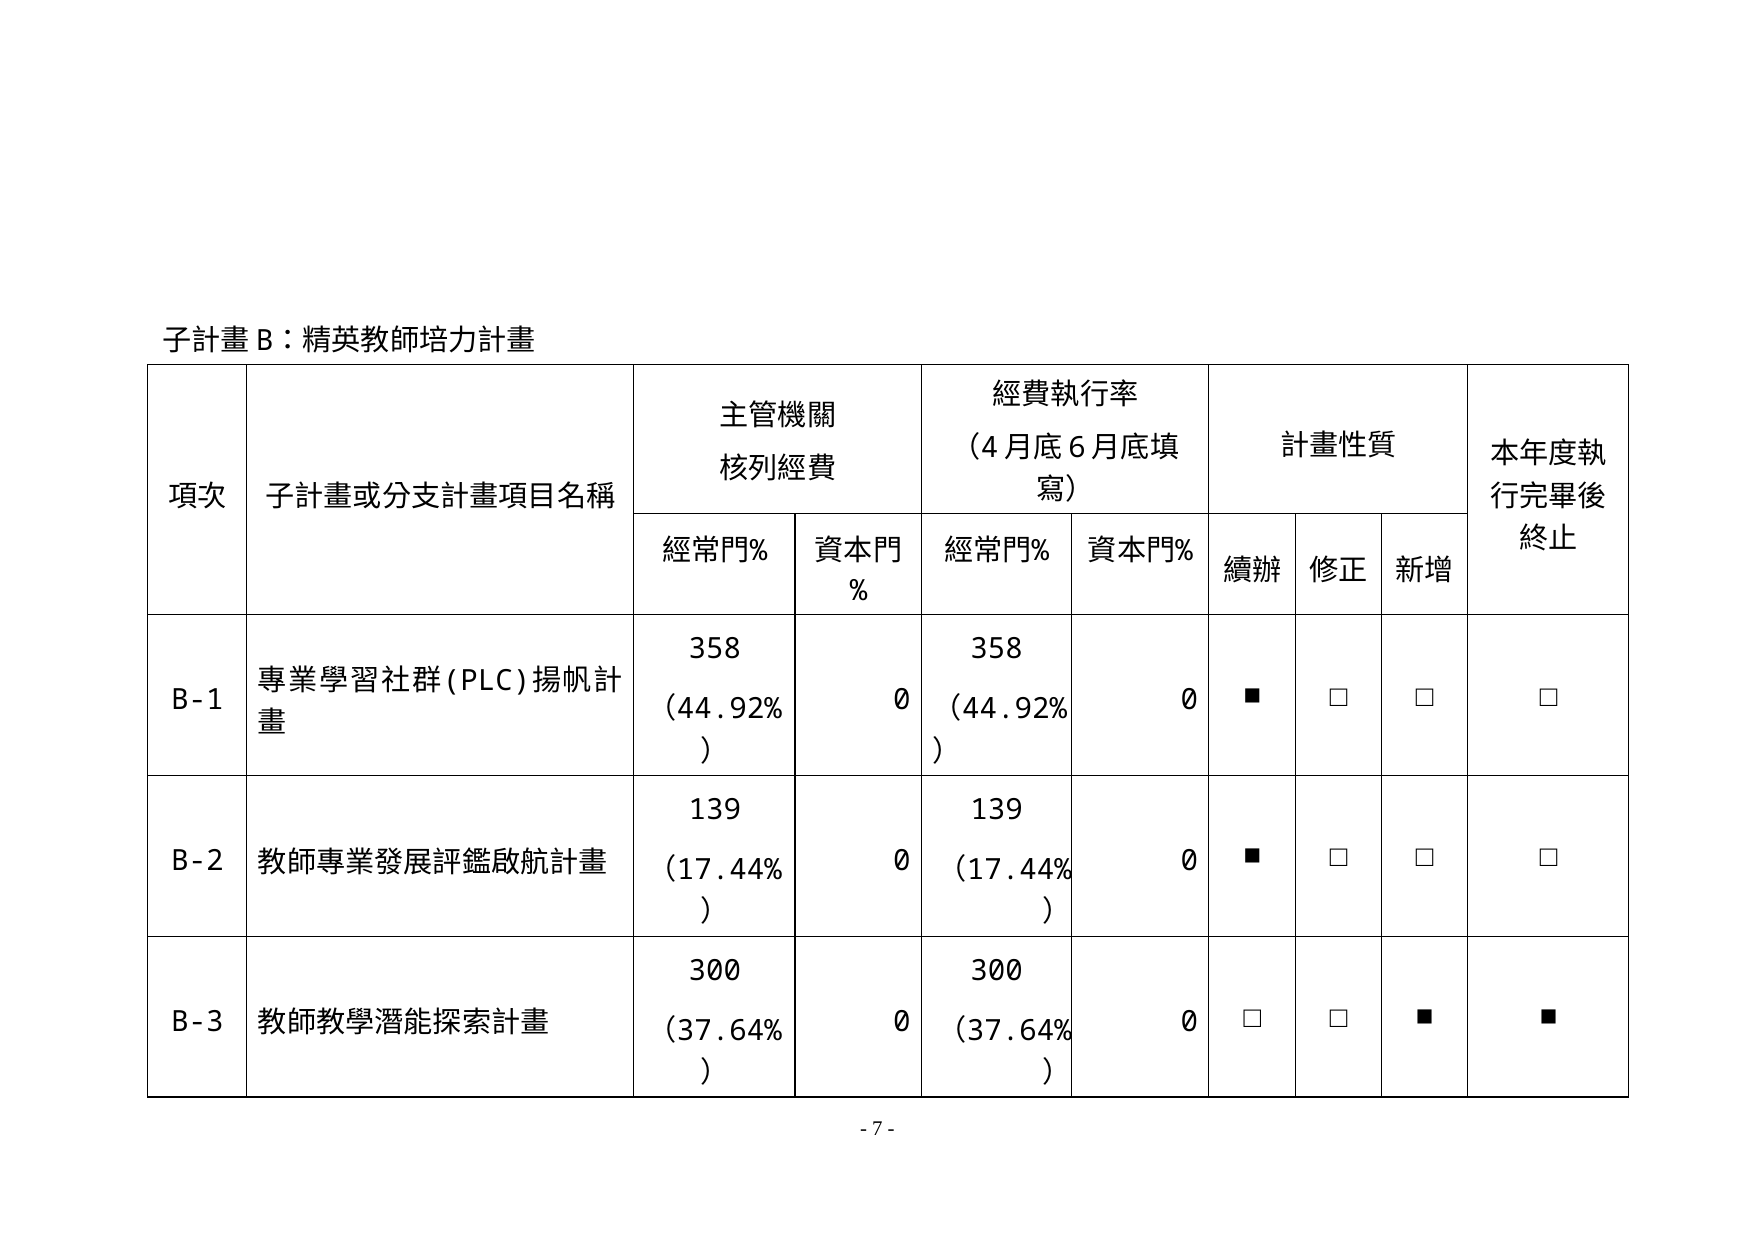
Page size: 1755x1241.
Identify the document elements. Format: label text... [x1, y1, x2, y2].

table_cell ■ [1209, 615, 1295, 775]
table_cell B-1 [148, 615, 246, 775]
table_cell □ [1468, 776, 1628, 936]
table_cell 358 （44.92%） [634, 615, 794, 775]
table_header 計畫性質 [1209, 365, 1467, 513]
table_cell 經常門% [634, 514, 794, 614]
table_cell 358 （44.92%） [922, 615, 1071, 775]
table_cell 專業學習社群(PLC)揚帆計畫 [247, 615, 633, 775]
table_cell 0 [796, 615, 921, 775]
table_header 主管機關 核列經費 [634, 365, 921, 513]
table_header 本年度執行完畢後終止 [1468, 365, 1628, 614]
table_cell 300 （37.64%） [634, 937, 794, 1096]
table_cell 0 [796, 937, 921, 1096]
table_header 子計畫或分支計畫項目名稱 [247, 365, 633, 614]
text 子計畫B：精英教師培力計畫 [148, 313, 1606, 359]
table_cell 教師教學潛能探索計畫 [247, 937, 633, 1096]
table_cell □ [1382, 776, 1467, 936]
table_cell 0 [1072, 937, 1208, 1096]
table_cell 續辦 [1209, 514, 1295, 614]
table_cell B-2 [148, 776, 246, 936]
table_cell 資本門% [1072, 514, 1208, 614]
table_cell □ [1296, 776, 1381, 936]
table_cell □ [1296, 937, 1381, 1096]
table_cell □ [1468, 615, 1628, 775]
table_cell ■ [1382, 937, 1467, 1096]
table_cell 0 [1072, 615, 1208, 775]
table_header 經費執行率 （4月底6月底填寫） [922, 365, 1208, 513]
table_cell ■ [1209, 776, 1295, 936]
table_cell 139 （17.44%） [922, 776, 1071, 936]
table_cell 資本門% [796, 514, 921, 614]
table_cell □ [1382, 615, 1467, 775]
table_cell □ [1296, 615, 1381, 775]
table_cell 0 [1072, 776, 1208, 936]
table_header 項次 [148, 365, 246, 614]
table_cell 300 （37.64%） [922, 937, 1071, 1096]
table_cell 新增 [1382, 514, 1467, 614]
table_cell B-3 [148, 937, 246, 1096]
table_cell 139 （17.44%） [634, 776, 794, 936]
table_cell ■ [1468, 937, 1628, 1096]
table_cell 修正 [1296, 514, 1381, 614]
table_cell 經常門% [922, 514, 1071, 614]
table_cell 0 [796, 776, 921, 936]
table_cell □ [1209, 937, 1295, 1096]
table_cell 教師專業發展評鑑啟航計畫 [247, 776, 633, 936]
